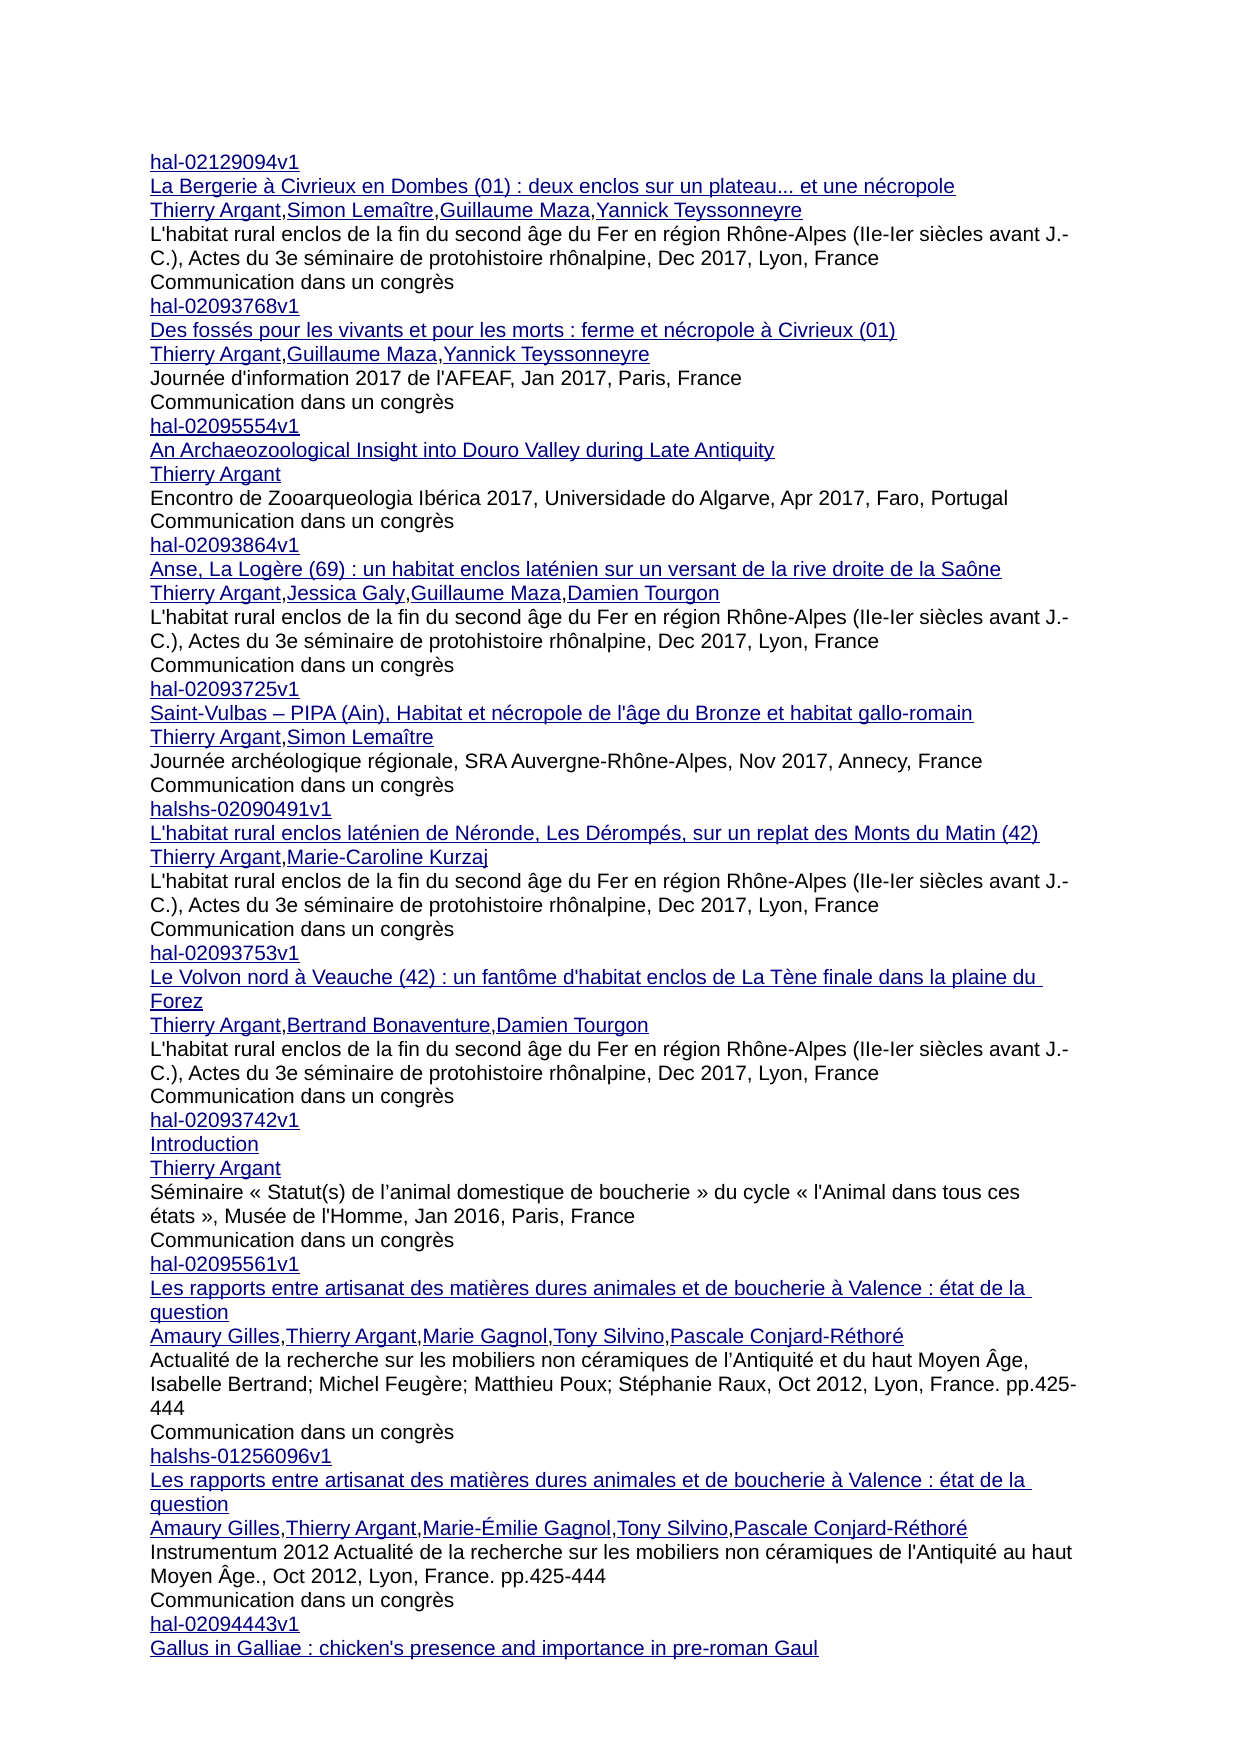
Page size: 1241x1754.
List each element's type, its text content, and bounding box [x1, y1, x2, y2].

table_cell Des fossés pour les vivants et pour les morts : ferme et nécropole à Civrieux (01) Thierry Argant,Guillaume Maza,Yannick Teyssonneyre Journée d'information 2017 de l'AFEAF, Jan 2017, Paris, France Communication dans un congrès hal-02095554v1 [150, 318, 1090, 437]
table_cell An Archaeozoological Insight into Douro Valley during Late Antiquity Thierry Argant Encontro de Zooarqueologia Ibérica 2017, Universidade do Algarve, Apr 2017, Faro, Portugal Communication dans un congrès hal-02093864v1 [150, 438, 1090, 557]
table_cell hal-02129094v1 [150, 150, 1090, 174]
table_cell Saint-Vulbas – PIPA (Ain), Habitat et nécropole de l'âge du Bronze et habitat gallo-romain Thierry Argant,Simon Lemaître Journée archéologique régionale, SRA Auvergne-Rhône-Alpes, Nov 2017, Annecy, France Communication dans un congrès halshs-02090491v1 [150, 701, 1090, 821]
table_cell Le Volvon nord à Veauche (42) : un fantôme d'habitat enclos de La Tène finale dans la plaine du Forez Thierry Argant,Bertrand Bonaventure,Damien Tourgon L'habitat rural enclos de la fin du second âge du Fer en région Rhône-Alpes (IIe-Ier siècles avant J.-C.), Actes du 3e séminaire de protohistoire rhônalpine, Dec 2017, Lyon, France Communication dans un congrès hal-02093742v1 [150, 965, 1090, 1132]
table_cell Les rapports entre artisanat des matières dures animales et de boucherie à Valence : état de la question Amaury Gilles,Thierry Argant,Marie-Émilie Gagnol,Tony Silvino,Pascale Conjard-Réthoré Instrumentum 2012 Actualité de la recherche sur les mobiliers non céramiques de l'Antiquité au haut Moyen Âge., Oct 2012, Lyon, France. pp.425-444 Communication dans un congrès hal-02094443v1 [150, 1468, 1090, 1635]
table_cell La Bergerie à Civrieux en Dombes (01) : deux enclos sur un plateau... et une nécropole Thierry Argant,Simon Lemaître,Guillaume Maza,Yannick Teyssonneyre L'habitat rural enclos de la fin du second âge du Fer en région Rhône-Alpes (IIe-Ier siècles avant J.-C.), Actes du 3e séminaire de protohistoire rhônalpine, Dec 2017, Lyon, France Communication dans un congrès hal-02093768v1 [150, 174, 1090, 318]
table_cell Introduction Thierry Argant Séminaire « Statut(s) de l’animal domestique de boucherie » du cycle « l'Animal dans tous ces états », Musée de l'Homme, Jan 2016, Paris, France Communication dans un congrès hal-02095561v1 [150, 1132, 1090, 1276]
table_cell Anse, La Logère (69) : un habitat enclos laténien sur un versant de la rive droite de la Saône Thierry Argant,Jessica Galy,Guillaume Maza,Damien Tourgon L'habitat rural enclos de la fin du second âge du Fer en région Rhône-Alpes (IIe-Ier siècles avant J.-C.), Actes du 3e séminaire de protohistoire rhônalpine, Dec 2017, Lyon, France Communication dans un congrès hal-02093725v1 [150, 557, 1090, 701]
table_cell Gallus in Galliae : chicken's presence and importance in pre-roman Gaul [150, 1635, 1090, 1659]
table_cell Les rapports entre artisanat des matières dures animales et de boucherie à Valence : état de la question Amaury Gilles,Thierry Argant,Marie Gagnol,Tony Silvino,Pascale Conjard-Réthoré Actualité de la recherche sur les mobiliers non céramiques de l’Antiquité et du haut Moyen Âge, Isabelle Bertrand; Michel Feugère; Matthieu Poux; Stéphanie Raux, Oct 2012, Lyon, France. pp.425-444 Communication dans un congrès halshs-01256096v1 [150, 1276, 1090, 1468]
table_cell L'habitat rural enclos laténien de Néronde, Les Dérompés, sur un replat des Monts du Matin (42) Thierry Argant,Marie-Caroline Kurzaj L'habitat rural enclos de la fin du second âge du Fer en région Rhône-Alpes (IIe-Ier siècles avant J.-C.), Actes du 3e séminaire de protohistoire rhônalpine, Dec 2017, Lyon, France Communication dans un congrès hal-02093753v1 [150, 821, 1090, 964]
